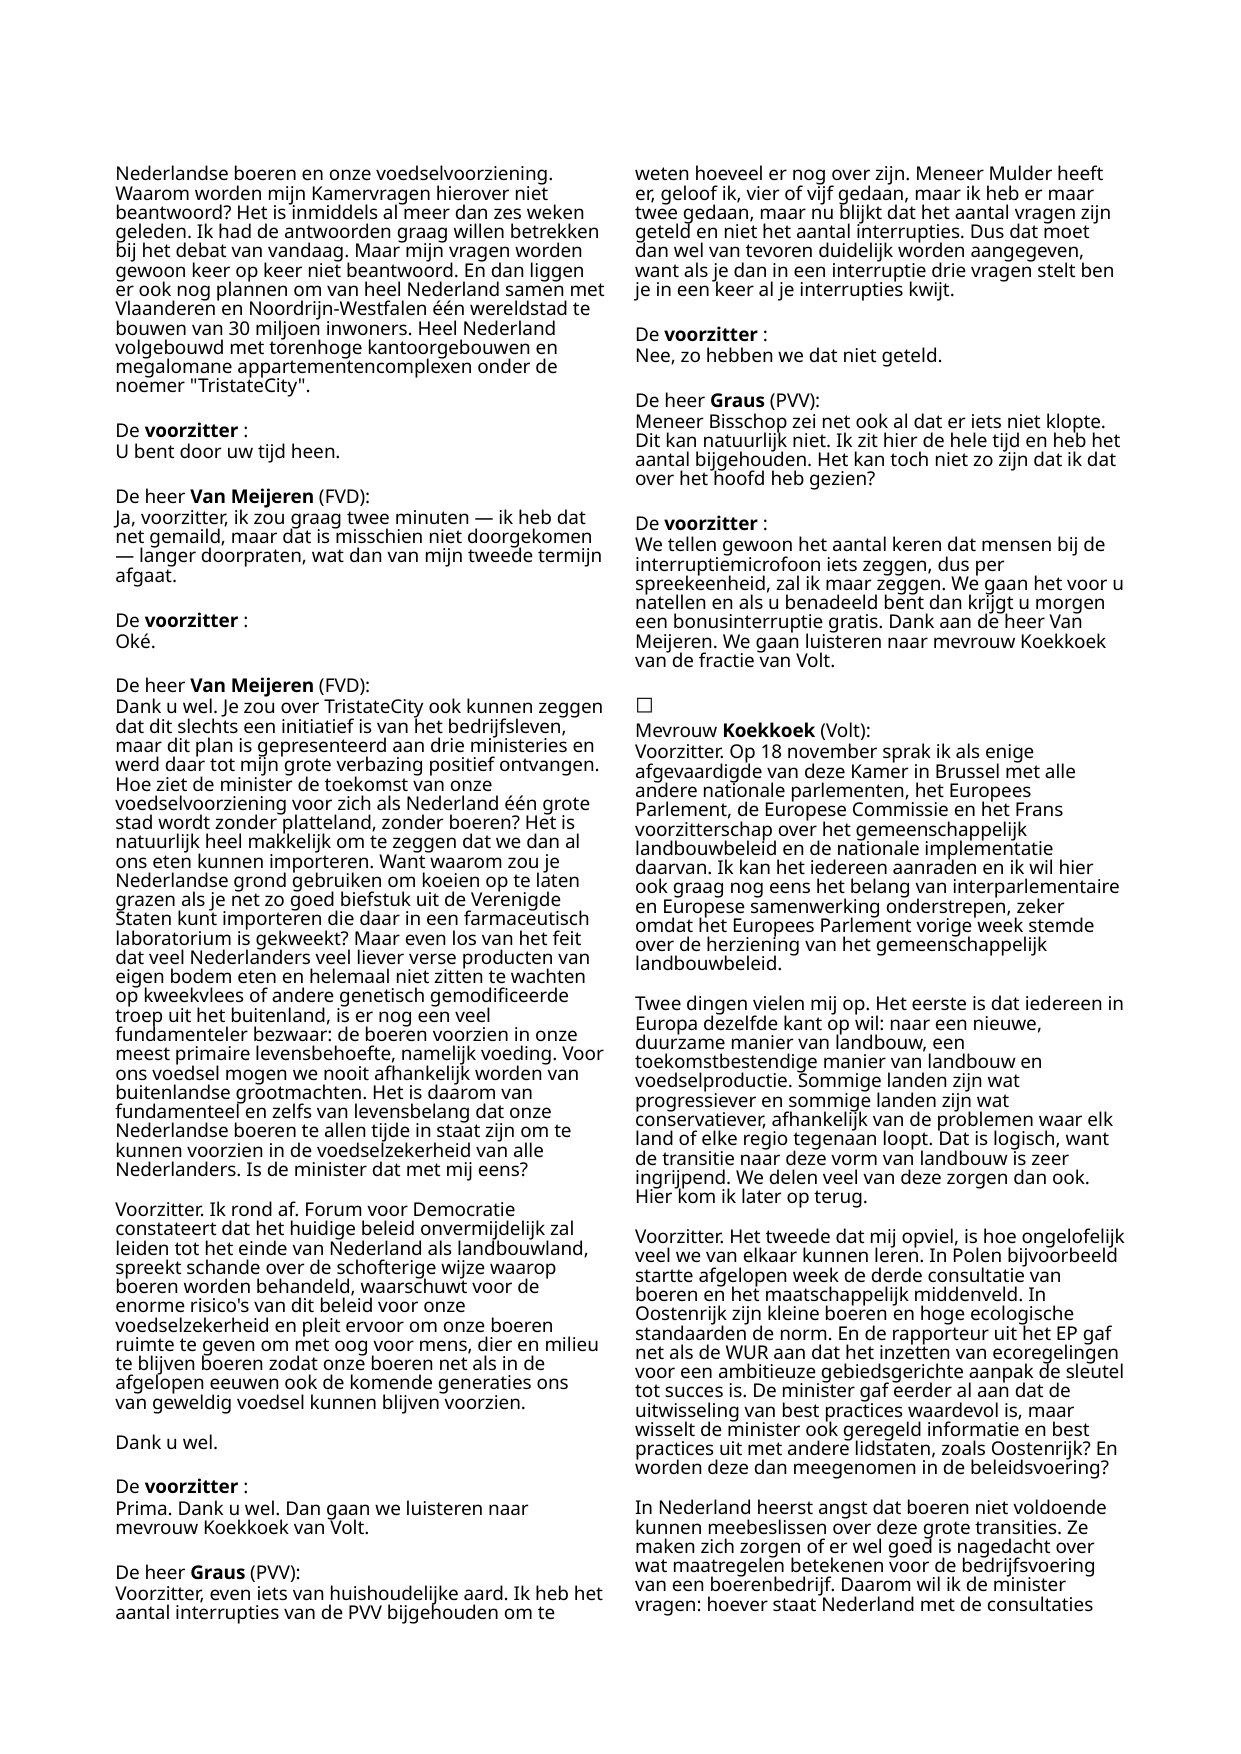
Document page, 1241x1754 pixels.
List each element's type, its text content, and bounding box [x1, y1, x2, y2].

text De voorzitter : [635, 511, 1125, 536]
text Voorzitter, even iets van huishoudelijke aard. Ik heb het aantal interrupties van de PVV bijgehouden om te [115, 1584, 605, 1623]
text De heer Graus (PVV): [635, 387, 1125, 413]
text Nederlandse boeren en onze voedselvoorziening. Waarom worden mijn Kamervragen hierover niet beantwoord? Het is inmiddels al meer dan zes weken geleden. Ik had de antwoorden graag willen betrekken bij het debat van vandaag. Maar mijn vragen worden gewoon keer op keer niet beantwoord. En dan liggen er ook nog plannen om van heel Nederland samen met Vlaanderen en Noordrijn-Westfalen één wereldstad te bouwen van 30 miljoen inwoners. Heel Nederland volgebouwd met torenhoge kantoorgebouwen en megalomane appartementencomplexen onder de noemer "TristateCity". [115, 165, 605, 397]
text In Nederland heerst angst dat boeren niet voldoende kunnen meebeslissen over deze grote transities. Ze maken zich zorgen of er wel goed is nagedacht over wat maatregelen betekenen voor de bedrijfsvoering van een boerenbedrijf. Daarom wil ik de minister vragen: hoever staat Nederland met de consultaties [635, 1499, 1125, 1615]
text Dank u wel. [115, 1434, 605, 1453]
text De voorzitter : [115, 1474, 605, 1499]
text De voorzitter : [635, 321, 1125, 347]
text De voorzitter : [115, 417, 605, 443]
text Oké. [115, 633, 605, 652]
text Twee dingen vielen mij op. Het eerste is dat iedereen in Europa dezelfde kant op wil: naar een nieuwe, duurzame manier van landbouw, een toekomstbestendige manier van landbouw en voedselproductie. Sommige landen zijn wat progressiever en sommige landen zijn wat conservatiever, afhankelijk van de problemen waar elk land of elke regio tegenaan loopt. Dat is logisch, want de transitie naar deze vorm van landbouw is zeer ingrijpend. We delen veel van deze zorgen dan ook. Hier kom ik later op terug. [635, 995, 1125, 1207]
text Voorzitter. Het tweede dat mij opviel, is hoe ongelofelijk veel we van elkaar kunnen leren. In Polen bijvoorbeeld startte afgelopen week de derde consultatie van boeren en het maatschappelijk middenveld. In Oostenrijk zijn kleine boeren en hoge ecologische standaarden de norm. En de rapporteur uit het EP gaf net als de WUR aan dat het inzetten van ecoregelingen voor een ambitieuze gebiedsgerichte aanpak de sleutel tot succes is. De minister gaf eerder al aan dat de uitwisseling van best practices waardevol is, maar wisselt de minister ook geregeld informatie en best practices uit met andere lidstaten, zoals Oostenrijk? En worden deze dan meegenomen in de beleidsvoering? [635, 1228, 1125, 1479]
text De heer Graus (PVV): [115, 1559, 605, 1584]
text De heer Van Meijeren (FVD): [115, 483, 605, 509]
text Ja, voorzitter, ik zou graag twee minuten — ik heb dat net gemaild, maar dat is misschien niet doorgekomen — langer doorpraten, wat dan van mijn tweede termijn afgaat. [115, 509, 605, 586]
text weten hoeveel er nog over zijn. Meneer Mulder heeft er, geloof ik, vier of vijf gedaan, maar ik heb er maar twee gedaan, maar nu blijkt dat het aantal vragen zijn geteld en niet het aantal interrupties. Dus dat moet dan wel van tevoren duidelijk worden aangegeven, want als je dan in een interruptie drie vragen stelt ben je in een keer al je interrupties kwijt. [635, 165, 1125, 300]
text De voorzitter : [115, 607, 605, 633]
text We tellen gewoon het aantal keren dat mensen bij de interruptiemicrofoon iets zeggen, dus per spreekeenheid, zal ik maar zeggen. We gaan het voor u natellen en als u benadeeld bent dan krijgt u morgen een bonusinterruptie gratis. Dank aan de heer Van Meijeren. We gaan luisteren naar mevrouw Koekkoek van de fractie van Volt. [635, 536, 1125, 671]
text De heer Van Meijeren (FVD): [115, 673, 605, 698]
text ⬜ [635, 692, 1125, 718]
text Mevrouw Koekkoek (Volt): [635, 718, 1125, 743]
text Meneer Bisschop zei net ook al dat er iets niet klopte. Dit kan natuurlijk niet. Ik zit hier de hele tijd en heb het aantal bijgehouden. Het kan toch niet zo zijn dat ik dat over het hoofd heb gezien? [635, 413, 1125, 490]
text U bent door uw tijd heen. [115, 443, 605, 462]
text Voorzitter. Op 18 november sprak ik als enige afgevaardigde van deze Kamer in Brussel met alle andere nationale parlementen, het Europees Parlement, de Europese Commissie en het Frans voorzitterschap over het gemeenschappelijk landbouwbeleid en de nationale implementatie daarvan. Ik kan het iedereen aanraden en ik wil hier ook graag nog eens het belang van interparlementaire en Europese samenwerking onderstrepen, zeker omdat het Europees Parlement vorige week stemde over de herziening van het gemeenschappelijk landbouwbeleid. [635, 743, 1125, 975]
text Nee, zo hebben we dat niet geteld. [635, 347, 1125, 366]
text Prima. Dank u wel. Dan gaan we luisteren naar mevrouw Koekkoek van Volt. [115, 1499, 605, 1538]
text Dank u wel. Je zou over TristateCity ook kunnen zeggen dat dit slechts een initiatief is van het bedrijfsleven, maar dit plan is gepresenteerd aan drie ministeries en werd daar tot mijn grote verbazing positief ontvangen. Hoe ziet de minister de toekomst van onze voedselvoorziening voor zich als Nederland één grote stad wordt zonder platteland, zonder boeren? Het is natuurlijk heel makkelijk om te zeggen dat we dan al ons eten kunnen importeren. Want waarom zou je Nederlandse grond gebruiken om koeien op te laten grazen als je net zo goed biefstuk uit de Verenigde Staten kunt importeren die daar in een farmaceutisch laboratorium is gekweekt? Maar even los van het feit dat veel Nederlanders veel liever verse producten van eigen bodem eten en helemaal niet zitten te wachten op kweekvlees of andere genetisch gemodificeerde troep uit het buitenland, is er nog een veel fundamenteler bezwaar: de boeren voorzien in onze meest primaire levensbehoefte, namelijk voeding. Voor ons voedsel mogen we nooit afhankelijk worden van buitenlandse grootmachten. Het is daarom van fundamenteel en zelfs van levensbelang dat onze Nederlandse boeren te allen tijde in staat zijn om te kunnen voorzien in de voedselzekerheid van alle Nederlanders. Is de minister dat met mij eens? [115, 698, 605, 1180]
text Voorzitter. Ik rond af. Forum voor Democratie constateert dat het huidige beleid onvermijdelijk zal leiden tot het einde van Nederland als landbouwland, spreekt schande over de schofterige wijze waarop boeren worden behandeld, waarschuwt voor de enorme risico's van dit beleid voor onze voedselzekerheid en pleit ervoor om onze boeren ruimte te geven om met oog voor mens, dier en milieu te blijven boeren zodat onze boeren net als in de afgelopen eeuwen ook de komende generaties ons van geweldig voedsel kunnen blijven voorzien. [115, 1201, 605, 1413]
